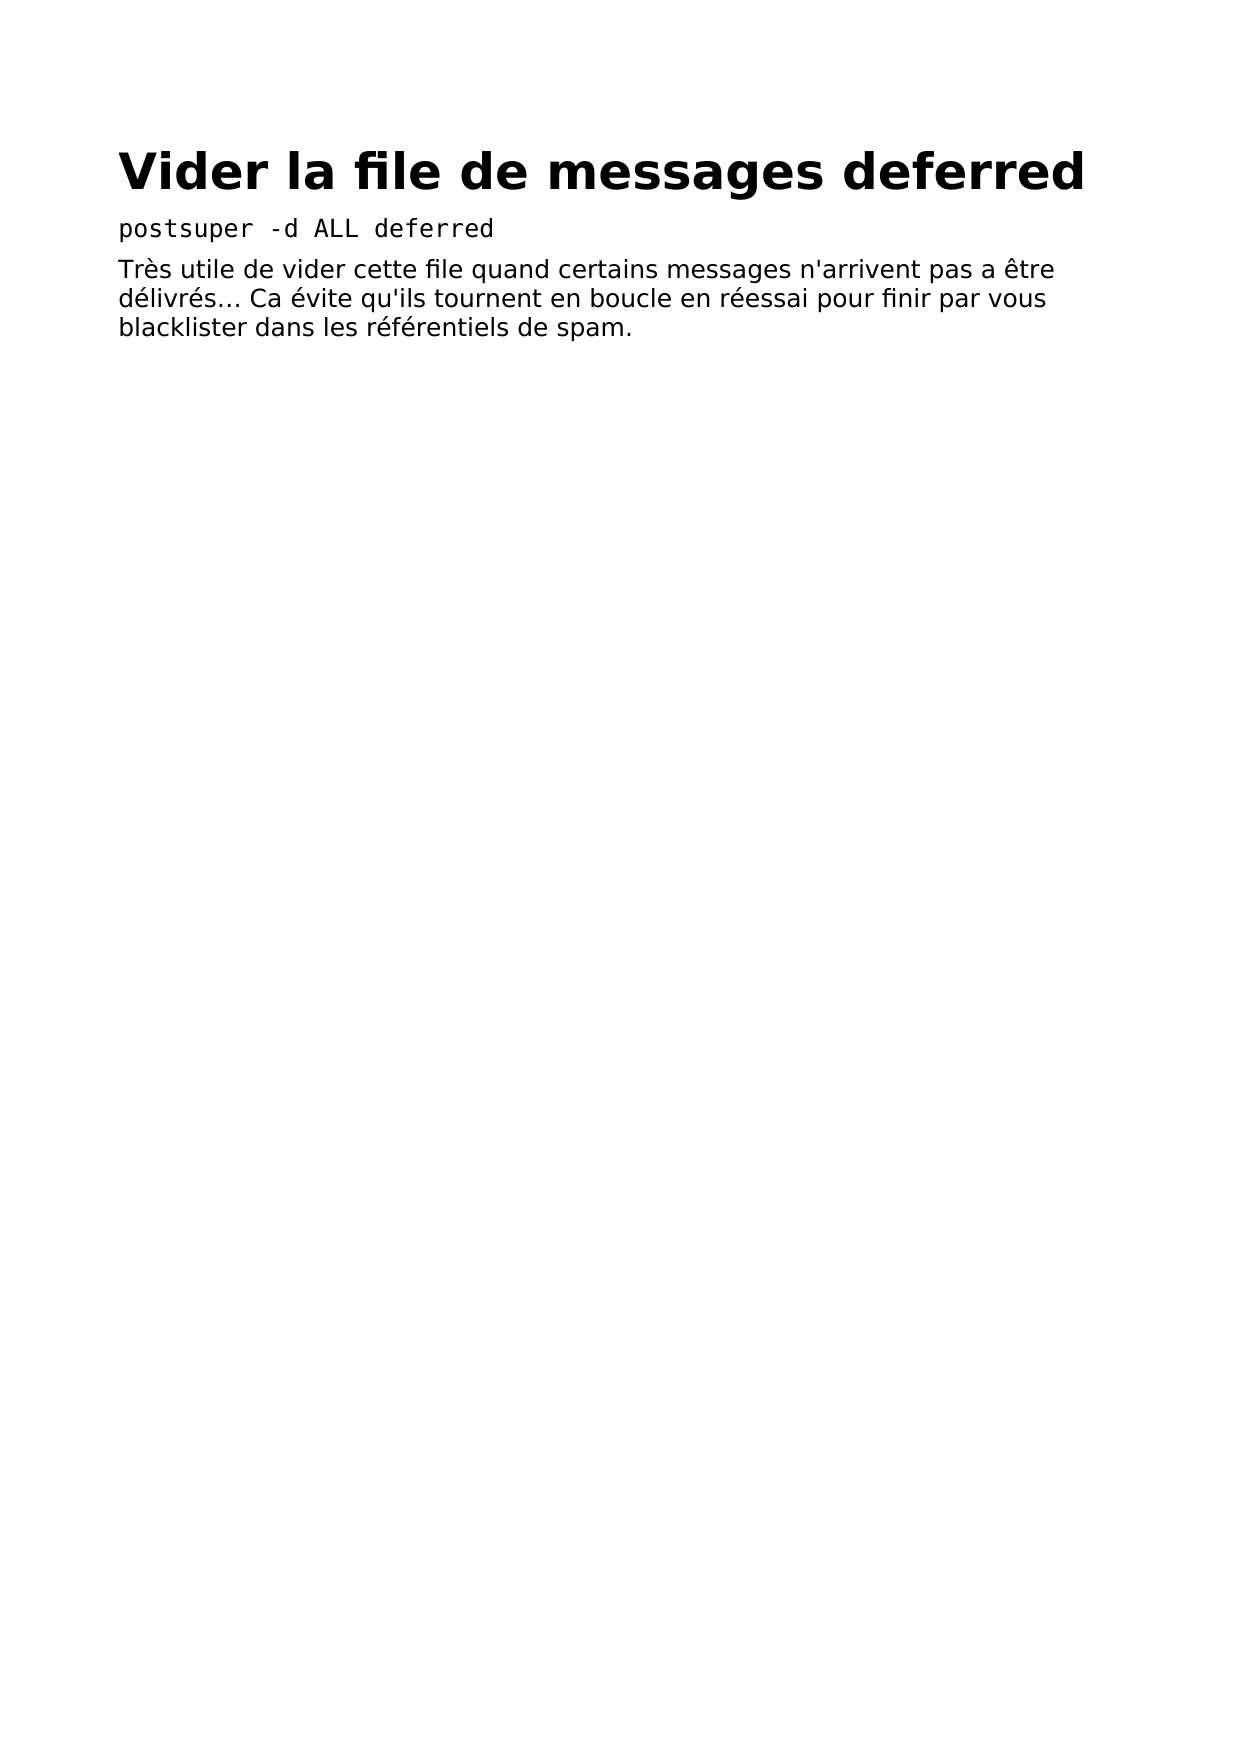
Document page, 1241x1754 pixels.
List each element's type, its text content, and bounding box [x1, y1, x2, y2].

text postsuper -d ALL deferred [118, 214, 1122, 243]
text Très utile de vider cette file quand certains messages n'arrivent pas a être délivrés… Ca évite qu'ils tournent en boucle en réessai pour finir par vous blacklister dans les référentiels de spam. [118, 255, 1122, 342]
subtitle Vider la file de messages deferred [118, 143, 1122, 201]
